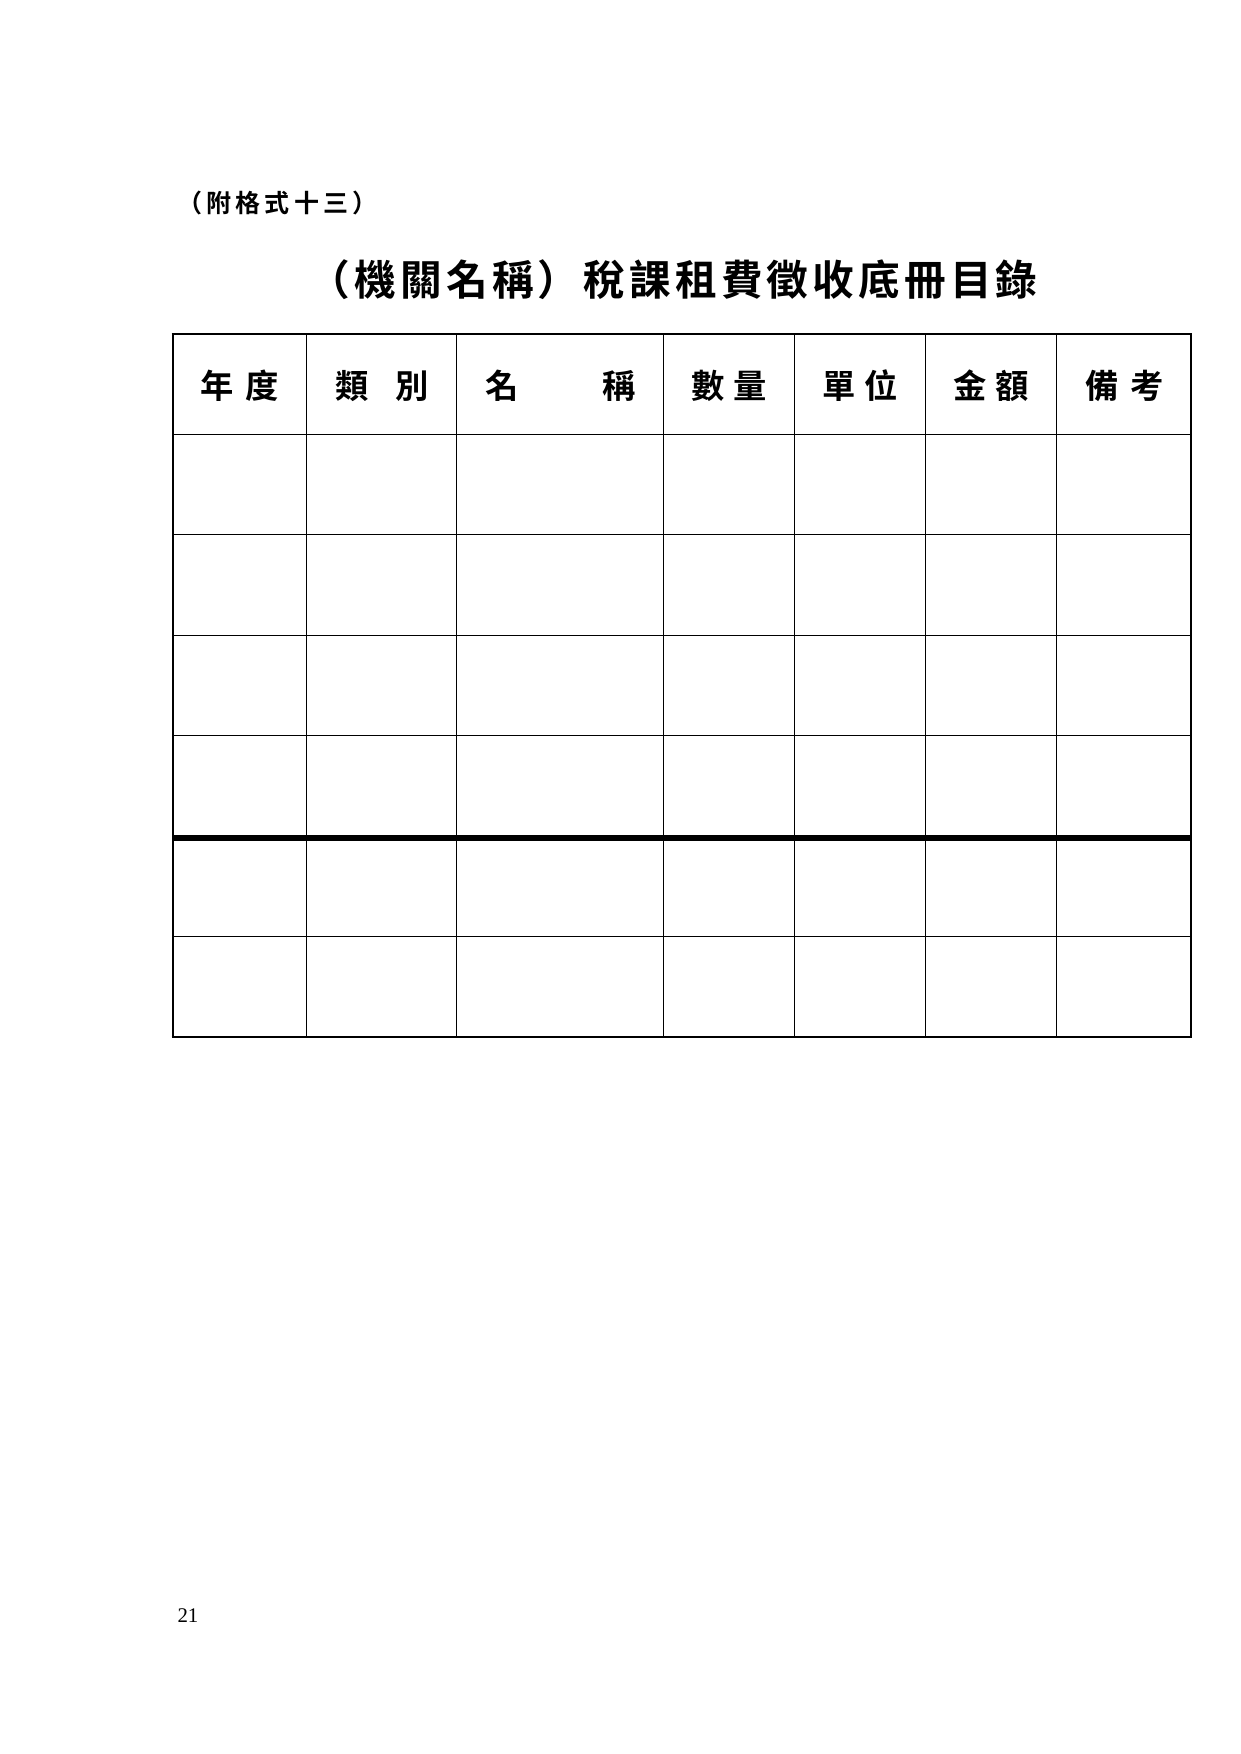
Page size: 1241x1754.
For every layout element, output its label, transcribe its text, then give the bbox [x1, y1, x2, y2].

table_cell [307, 535, 456, 634]
table_cell [1057, 841, 1190, 936]
table_header 類 別 [307, 335, 456, 434]
table_cell [664, 841, 794, 936]
table_cell [664, 535, 794, 634]
table_cell [664, 736, 794, 835]
table_cell [926, 841, 1056, 936]
table_cell [664, 435, 794, 534]
table_cell [174, 636, 306, 735]
table_cell [457, 435, 663, 534]
table_cell [174, 736, 306, 835]
table_cell [926, 736, 1056, 835]
table_cell [1057, 937, 1190, 1036]
table_cell [307, 841, 456, 936]
table_header 金額 [926, 335, 1056, 434]
table_cell [795, 937, 925, 1036]
table_cell [926, 435, 1056, 534]
table_cell [795, 535, 925, 634]
table_cell [307, 435, 456, 534]
table_cell [457, 535, 663, 634]
table_cell [457, 636, 663, 735]
table_cell [926, 636, 1056, 735]
table_cell [307, 636, 456, 735]
table_cell [926, 937, 1056, 1036]
table_cell [1057, 636, 1190, 735]
table_cell [1057, 736, 1190, 835]
table_cell [174, 937, 306, 1036]
table_cell [307, 937, 456, 1036]
table_cell [926, 535, 1056, 634]
table_cell [174, 535, 306, 634]
table_cell [1057, 435, 1190, 534]
table_cell [1057, 535, 1190, 634]
table_header 備考 [1057, 335, 1190, 434]
table_header 單位 [795, 335, 925, 434]
table_cell [795, 636, 925, 735]
table_cell [795, 736, 925, 835]
table_cell [795, 435, 925, 534]
text （機關名稱）稅課租費徵收底冊目錄 [177, 239, 1169, 314]
table_cell [795, 841, 925, 936]
table_header 數量 [664, 335, 794, 434]
table_cell [457, 841, 663, 936]
table_cell [457, 736, 663, 835]
table_cell [664, 937, 794, 1036]
table_cell [174, 841, 306, 936]
table_cell [664, 636, 794, 735]
table_cell [307, 736, 456, 835]
table_header 年度 [174, 335, 306, 434]
text （附格式十三） [177, 183, 1169, 221]
table_header 名 稱 [457, 335, 663, 434]
table_cell [457, 937, 663, 1036]
table_cell [174, 435, 306, 534]
